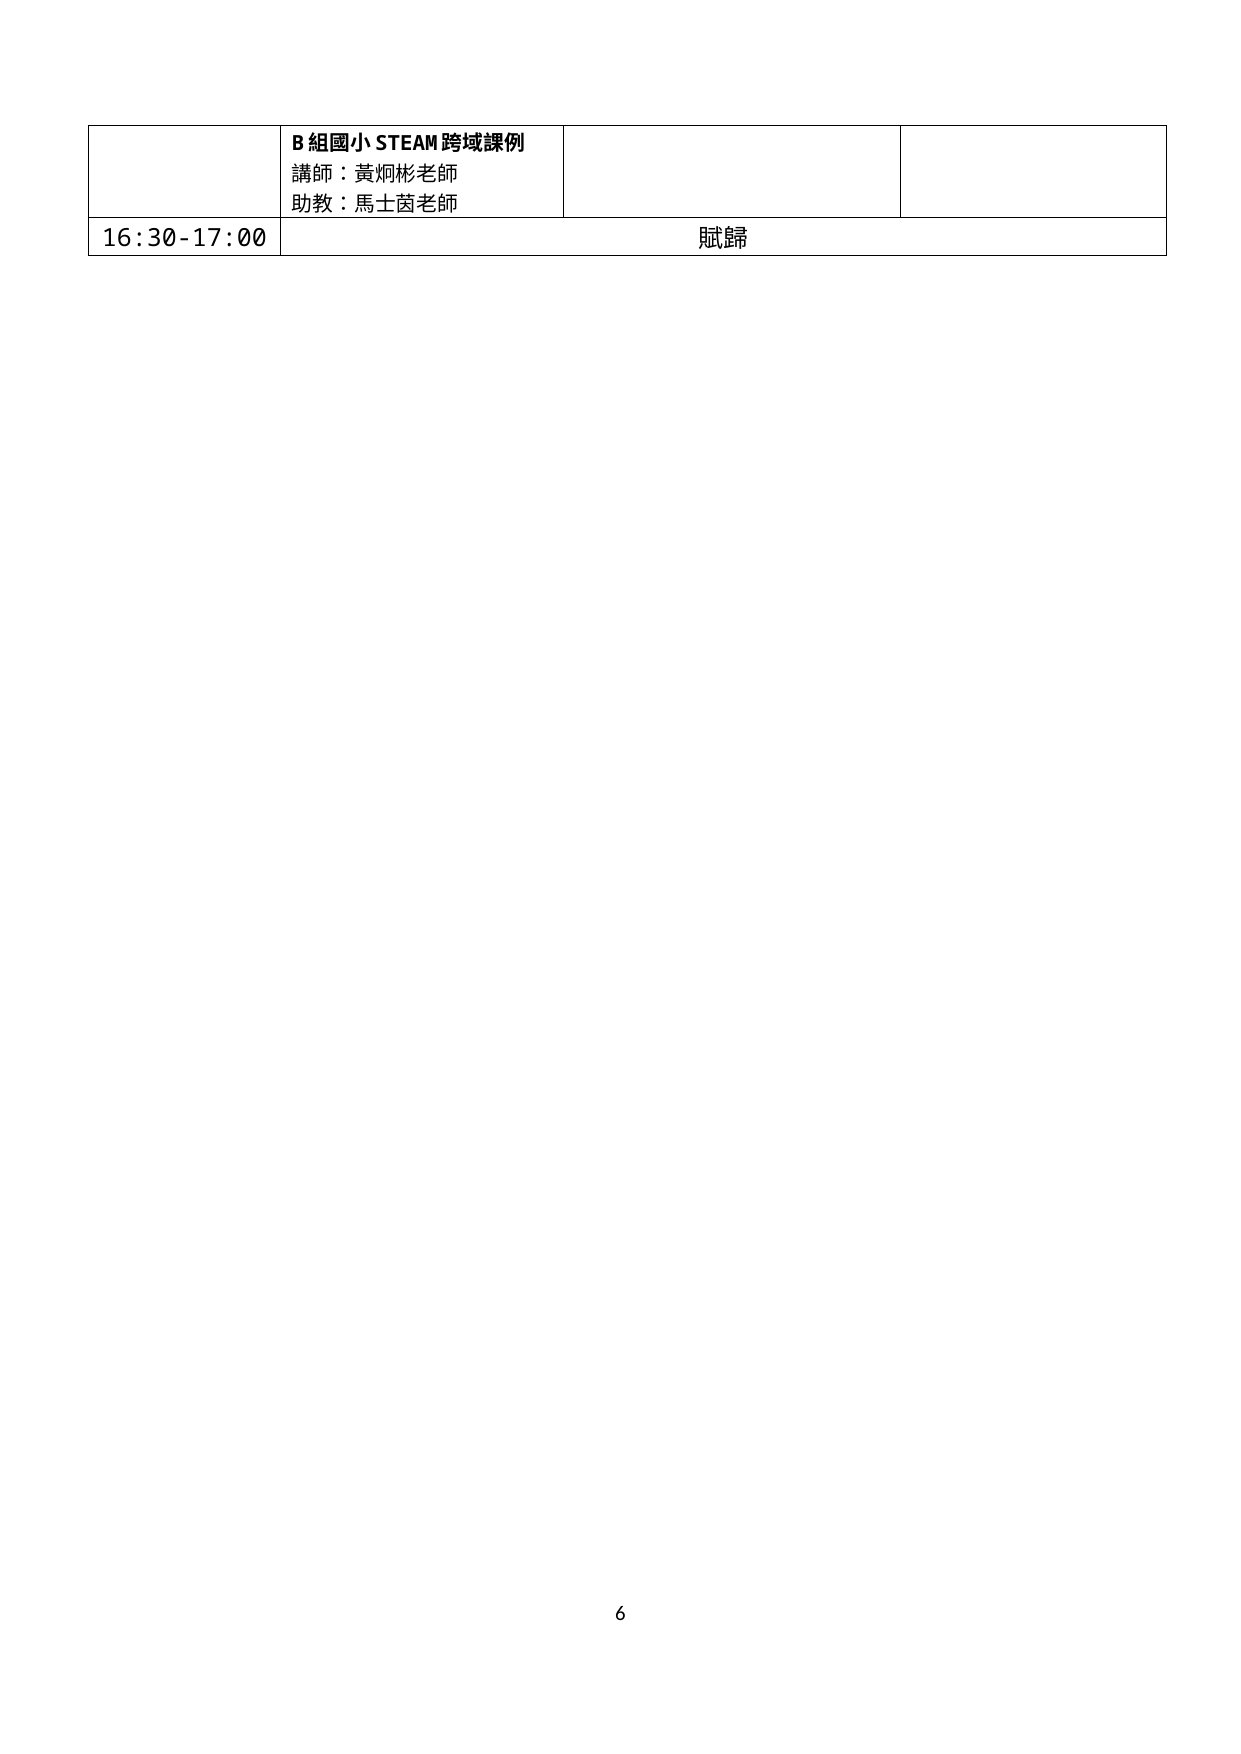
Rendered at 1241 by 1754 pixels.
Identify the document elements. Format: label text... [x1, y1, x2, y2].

table_cell 16:30-17:00 [89, 218, 280, 254]
table_cell 賦歸 [281, 218, 1166, 254]
table_cell B組國小STEAM跨域課例 講師：黃炯彬老師 助教：馬士茵老師 [281, 126, 563, 217]
table_cell [89, 126, 280, 217]
table_cell [901, 126, 1166, 217]
table_cell [564, 126, 900, 217]
